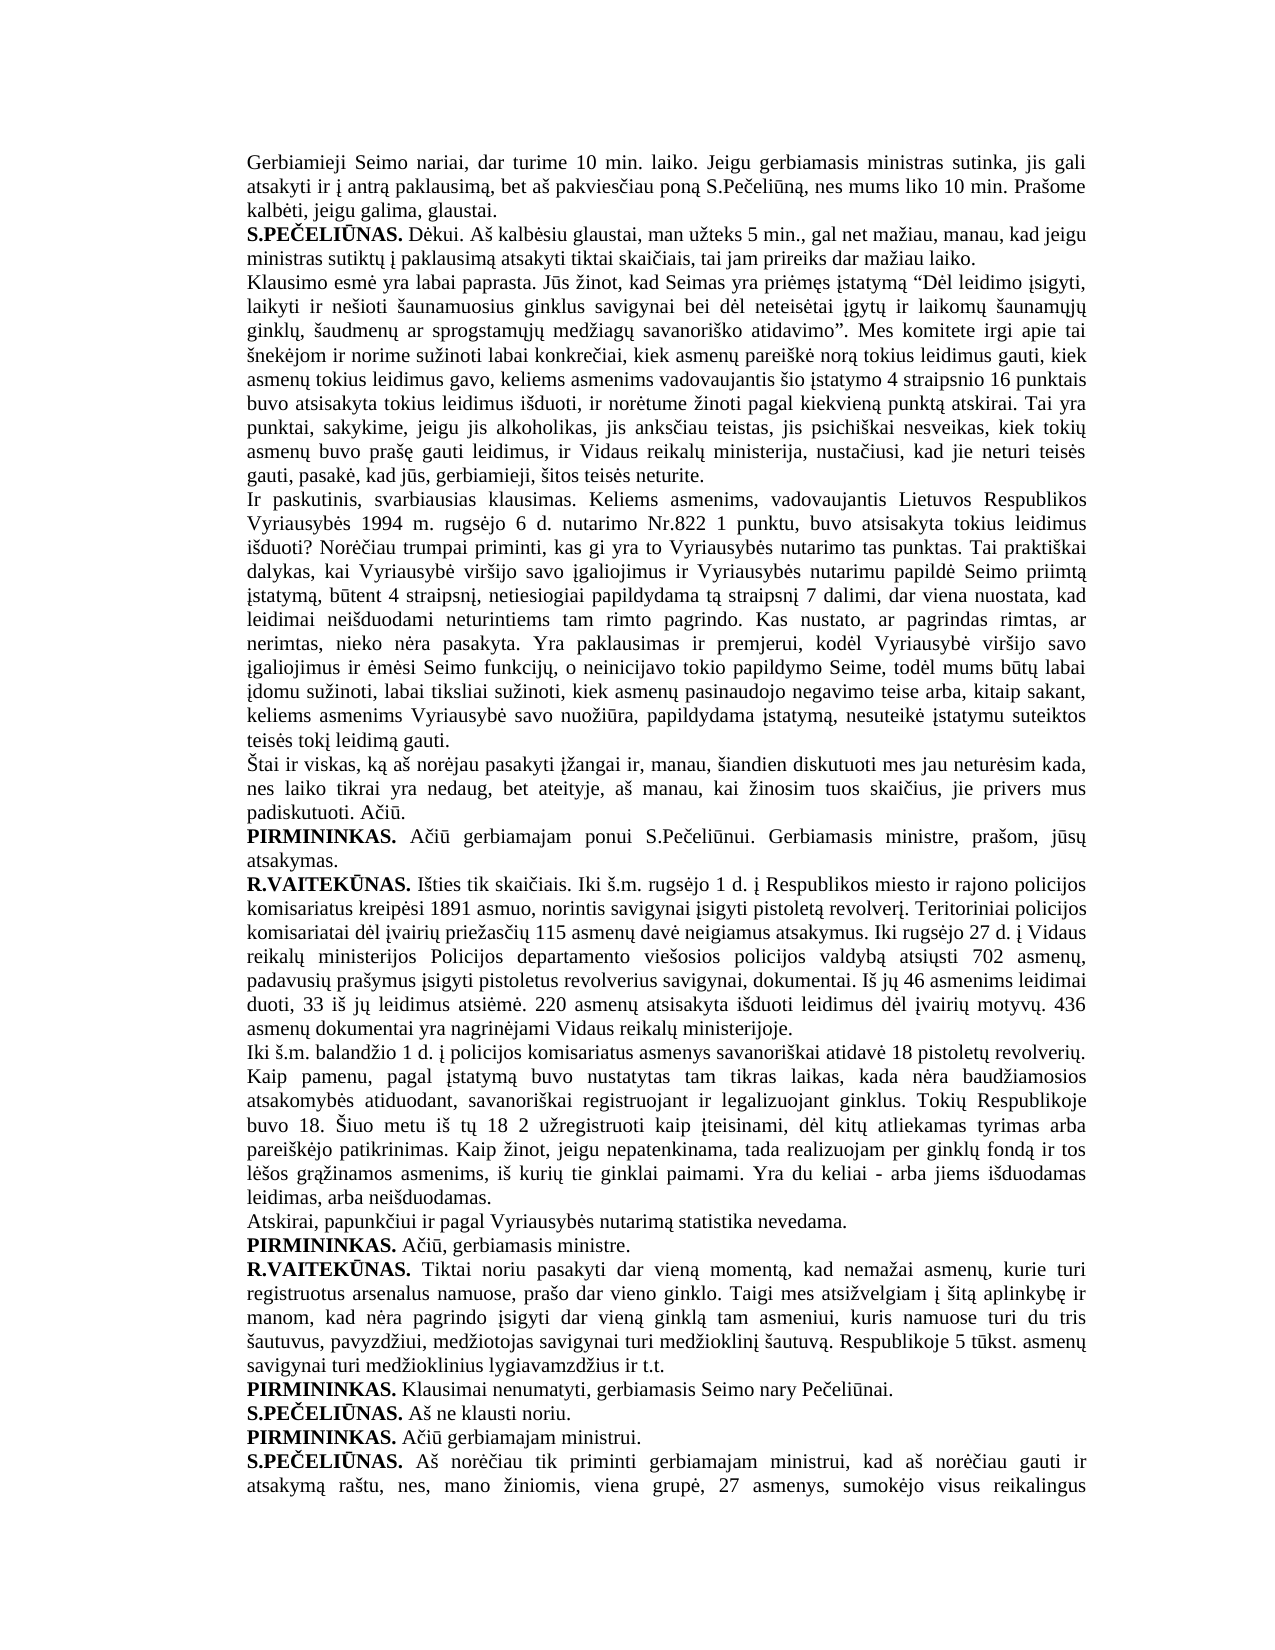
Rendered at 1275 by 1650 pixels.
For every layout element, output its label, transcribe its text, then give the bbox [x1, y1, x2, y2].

text Atskirai, papunkčiui ir pagal Vyriausybės nutarimą statistika nevedama. [247, 1209, 1087, 1233]
text Štai ir viskas, ką aš norėjau pasakyti įžangai ir, manau, šiandien diskutuoti mes jau neturėsim kada, nes laiko tikrai yra nedaug, bet ateityje, aš manau, kai žinosim tuos skaičius, jie privers mus padiskutuoti. Ačiū. [247, 752, 1087, 824]
text PIRMININKAS. Ačiū, gerbiamasis ministre. [247, 1233, 1087, 1257]
text R.VAITEKŪNAS. Išties tik skaičiais. Iki š.m. rugsėjo 1 d. į Respublikos miesto ir rajono policijos komisariatus kreipėsi 1891 asmuo, norintis savigynai įsigyti pistoletą revolverį. Teritoriniai policijos komisariatai dėl įvairių priežasčių 115 asmenų davė neigiamus atsakymus. Iki rugsėjo 27 d. į Vidaus reikalų ministerijos Policijos departamento viešosios policijos valdybą atsiųsti 702 asmenų, padavusių prašymus įsigyti pistoletus revolverius savigynai, dokumentai. Iš jų 46 asmenims leidimai duoti, 33 iš jų leidimus atsiėmė. 220 asmenų atsisakyta išduoti leidimus dėl įvairių motyvų. 436 asmenų dokumentai yra nagrinėjami Vidaus reikalų ministerijoje. [247, 872, 1087, 1040]
text Ir paskutinis, svarbiausias klausimas. Keliems asmenims, vadovaujantis Lietuvos Respublikos Vyriausybės 1994 m. rugsėjo 6 d. nutarimo Nr.822 1 punktu, buvo atsisakyta tokius leidimus išduoti? Norėčiau trumpai priminti, kas gi yra to Vyriausybės nutarimo tas punktas. Tai praktiškai dalykas, kai Vyriausybė viršijo savo įgaliojimus ir Vyriausybės nutarimu papildė Seimo priimtą įstatymą, būtent 4 straipsnį, netiesiogiai papildydama tą straipsnį 7 dalimi, dar viena nuostata, kad leidimai neišduodami neturintiems tam rimto pagrindo. Kas nustato, ar pagrindas rimtas, ar nerimtas, nieko nėra pasakyta. Yra paklausimas ir premjerui, kodėl Vyriausybė viršijo savo įgaliojimus ir ėmėsi Seimo funkcijų, o neinicijavo tokio papildymo Seime, todėl mums būtų labai įdomu sužinoti, labai tiksliai sužinoti, kiek asmenų pasinaudojo negavimo teise arba, kitaip sakant, keliems asmenims Vyriausybė savo nuožiūra, papildydama įstatymą, nesuteikė įstatymu suteiktos teisės tokį leidimą gauti. [247, 487, 1087, 752]
text Klausimo esmė yra labai paprasta. Jūs žinot, kad Seimas yra priėmęs įstatymą “Dėl leidimo įsigyti, laikyti ir nešioti šaunamuosius ginklus savigynai bei dėl neteisėtai įgytų ir laikomų šaunamųjų ginklų, šaudmenų ar sprogstamųjų medžiagų savanoriško atidavimo”. Mes komitete irgi apie tai šnekėjom ir norime sužinoti labai konkrečiai, kiek asmenų pareiškė norą tokius leidimus gauti, kiek asmenų tokius leidimus gavo, keliems asmenims vadovaujantis šio įstatymo 4 straipsnio 16 punktais buvo atsisakyta tokius leidimus išduoti, ir norėtume žinoti pagal kiekvieną punktą atskirai. Tai yra punktai, sakykime, jeigu jis alkoholikas, jis anksčiau teistas, jis psichiškai nesveikas, kiek tokių asmenų buvo prašę gauti leidimus, ir Vidaus reikalų ministerija, nustačiusi, kad jie neturi teisės gauti, pasakė, kad jūs, gerbiamieji, šitos teisės neturite. [247, 270, 1087, 487]
text Iki š.m. balandžio 1 d. į policijos komisariatus asmenys savanoriškai atidavė 18 pistoletų revolverių. Kaip pamenu, pagal įstatymą buvo nustatytas tam tikras laikas, kada nėra baudžiamosios atsakomybės atiduodant, savanoriškai registruojant ir legalizuojant ginklus. Tokių Respublikoje buvo 18. Šiuo metu iš tų 18 2 užregistruoti kaip įteisinami, dėl kitų atliekamas tyrimas arba pareiškėjo patikrinimas. Kaip žinot, jeigu nepatenkinama, tada realizuojam per ginklų fondą ir tos lėšos grąžinamos asmenims, iš kurių tie ginklai paimami. Yra du keliai - arba jiems išduodamas leidimas, arba neišduodamas. [247, 1040, 1087, 1209]
text S.PEČELIŪNAS. Aš ne klausti noriu. [247, 1401, 1087, 1425]
text PIRMININKAS. Klausimai nenumatyti, gerbiamasis Seimo nary Pečeliūnai. [247, 1377, 1087, 1401]
text PIRMININKAS. Ačiū gerbiamajam ministrui. [247, 1425, 1087, 1449]
text PIRMININKAS. Ačiū gerbiamajam ponui S.Pečeliūnui. Gerbiamasis ministre, prašom, jūsų atsakymas. [247, 824, 1087, 872]
text R.VAITEKŪNAS. Tiktai noriu pasakyti dar vieną momentą, kad nemažai asmenų, kurie turi registruotus arsenalus namuose, prašo dar vieno ginklo. Taigi mes atsižvelgiam į šitą aplinkybę ir manom, kad nėra pagrindo įsigyti dar vieną ginklą tam asmeniui, kuris namuose turi du tris šautuvus, pavyzdžiui, medžiotojas savigynai turi medžioklinį šautuvą. Respublikoje 5 tūkst. asmenų savigynai turi medžioklinius lygiavamzdžius ir t.t. [247, 1257, 1087, 1377]
text Gerbiamieji Seimo nariai, dar turime 10 min. laiko. Jeigu gerbiamasis ministras sutinka, jis gali atsakyti ir į antrą paklausimą, bet aš pakviesčiau poną S.Pečeliūną, nes mums liko 10 min. Prašome kalbėti, jeigu galima, glaustai. [247, 150, 1087, 222]
text S.PEČELIŪNAS. Dėkui. Aš kalbėsiu glaustai, man užteks 5 min., gal net mažiau, manau, kad jeigu ministras sutiktų į paklausimą atsakyti tiktai skaičiais, tai jam prireiks dar mažiau laiko. [247, 222, 1087, 270]
text S.PEČELIŪNAS. Aš norėčiau tik priminti gerbiamajam ministrui, kad aš norėčiau gauti ir atsakymą raštu, nes, mano žiniomis, viena grupė, 27 asmenys, sumokėjo visus reikalingus [247, 1449, 1087, 1497]
